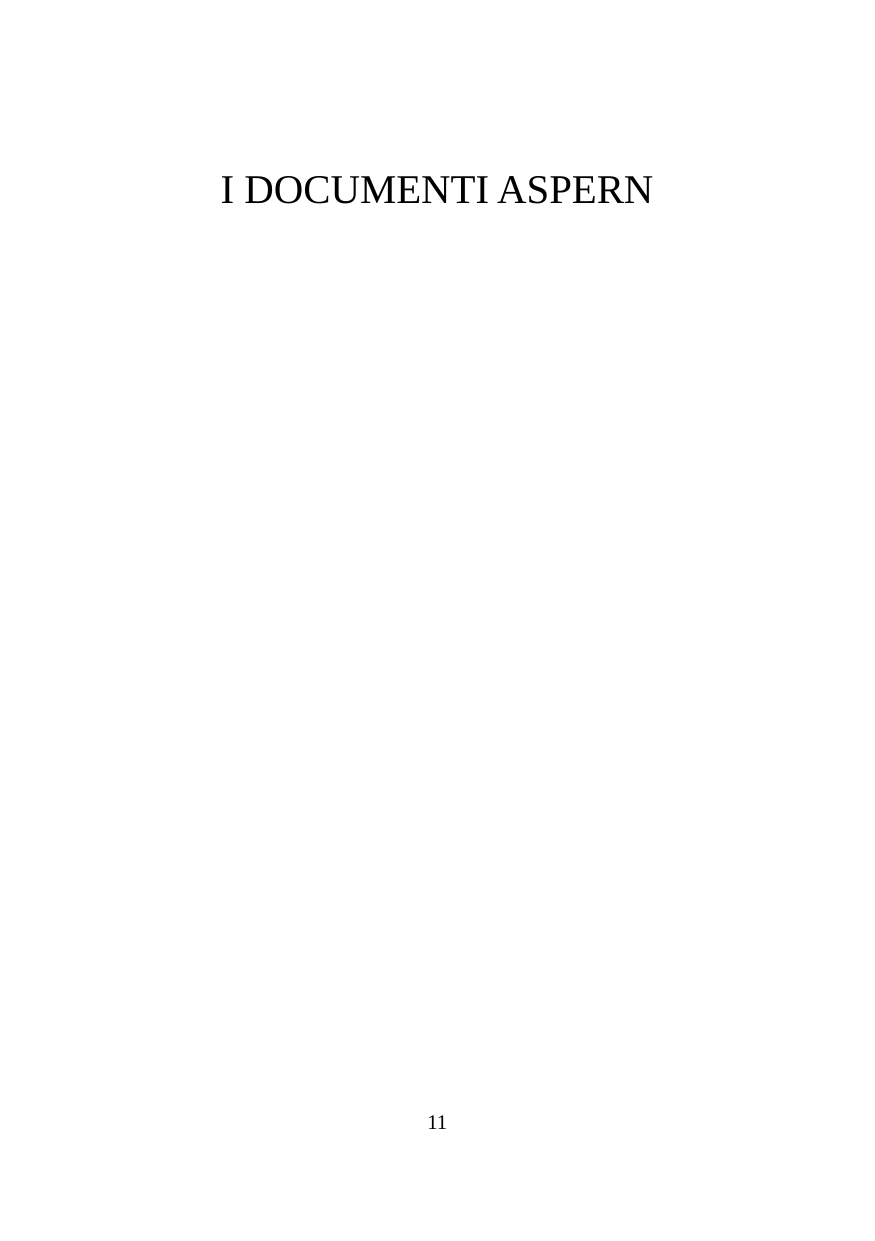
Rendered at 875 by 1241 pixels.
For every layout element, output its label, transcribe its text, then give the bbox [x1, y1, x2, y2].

subtitle I DOCUMENTI ASPERN [106, 165, 768, 212]
